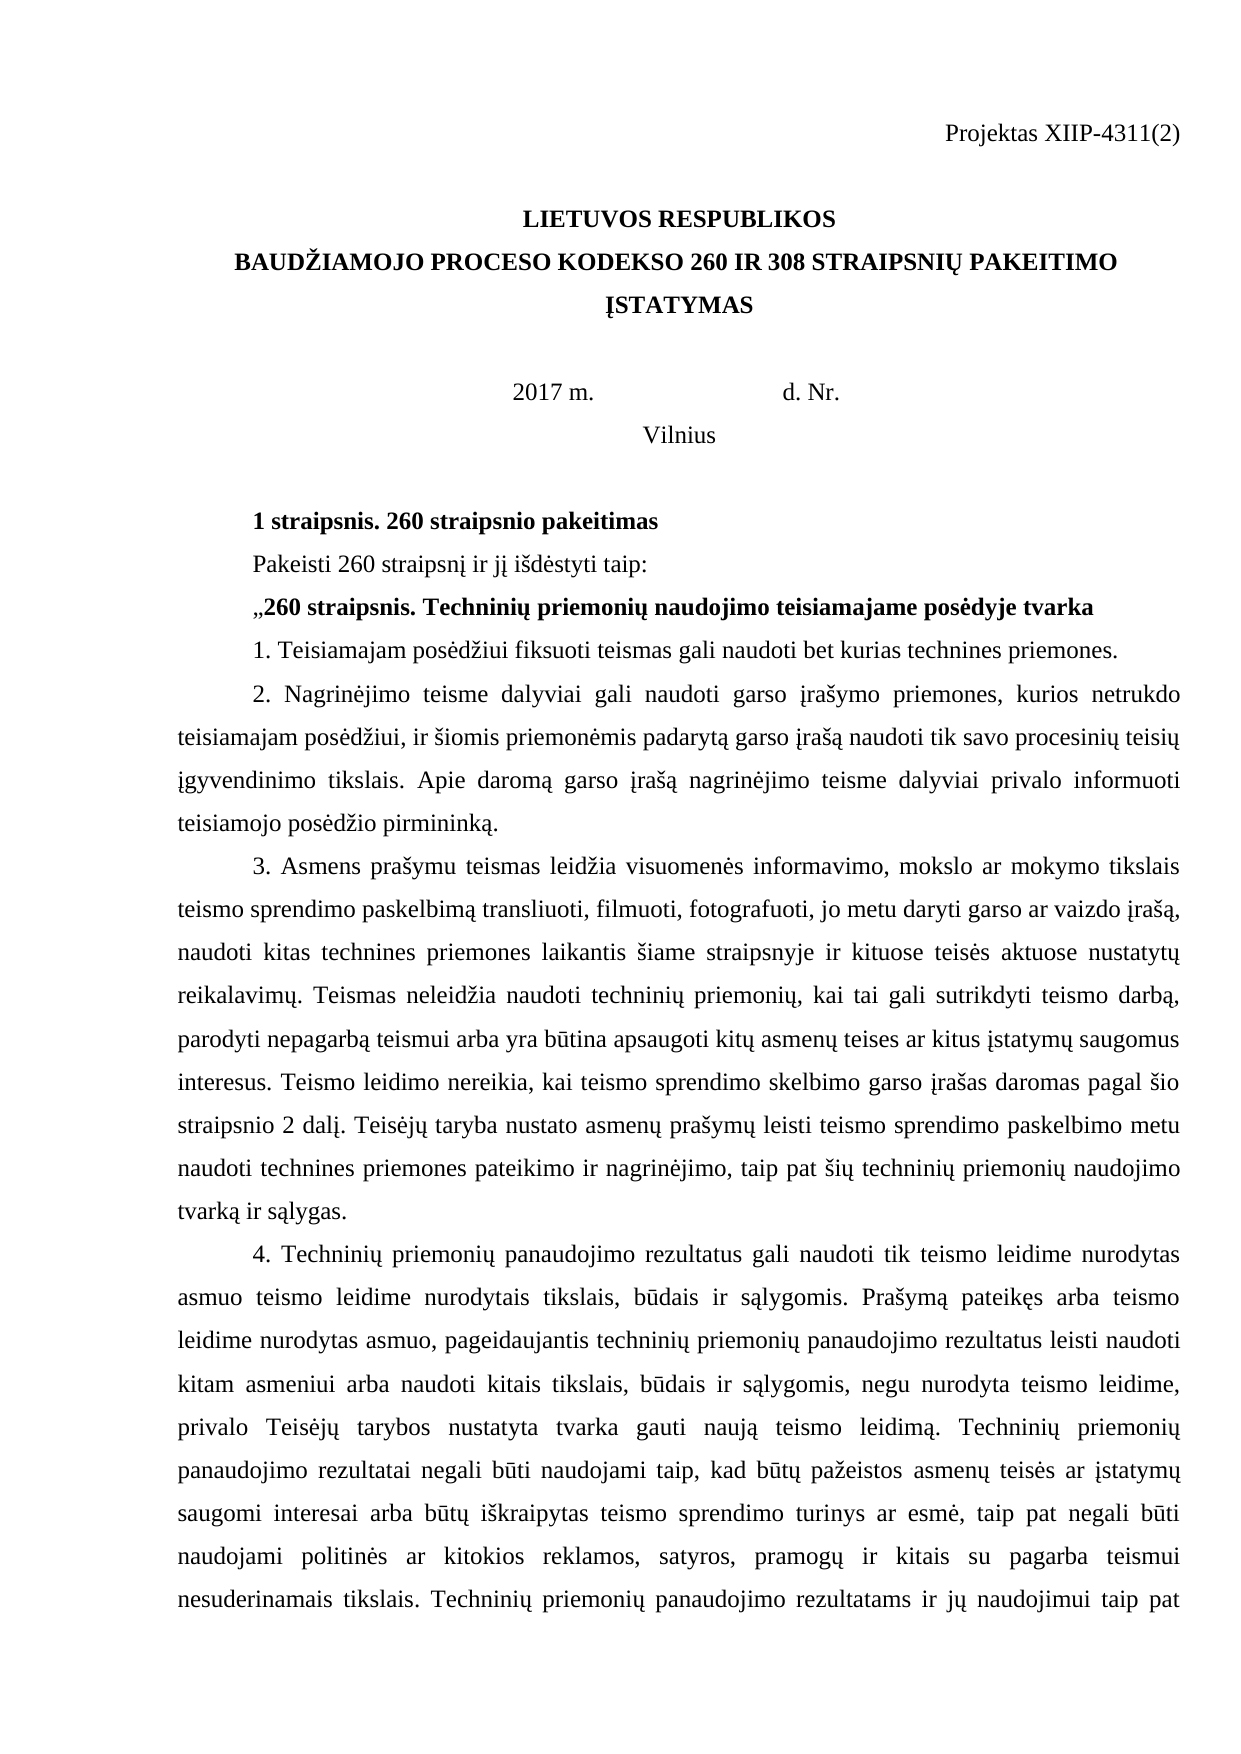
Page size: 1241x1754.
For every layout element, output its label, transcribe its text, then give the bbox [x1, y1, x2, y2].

text 2. Nagrinėjimo teisme dalyviai gali naudoti garso įrašymo priemones, kurios netrukdo teisiamajam posėdžiui, ir šiomis priemonėmis padarytą garso įrašą naudoti tik savo procesinių teisių įgyvendinimo tikslais. Apie daromą garso įrašą nagrinėjimo teisme dalyviai privalo informuoti teisiamojo posėdžio pirmininką. [177, 679, 1181, 837]
text 1 straipsnis. 260 straipsnio pakeitimas [177, 506, 1181, 535]
text 4. Techninių priemonių panaudojimo rezultatus gali naudoti tik teismo leidime nurodytas asmuo teismo leidime nurodytais tikslais, būdais ir sąlygomis. Prašymą pateikęs arba teismo leidime nurodytas asmuo, pageidaujantis techninių priemonių panaudojimo rezultatus leisti naudoti kitam asmeniui arba naudoti kitais tikslais, būdais ir sąlygomis, negu nurodyta teismo leidime, privalo Teisėjų tarybos nustatyta tvarka gauti naują teismo leidimą. Techninių priemonių panaudojimo rezultatai negali būti naudojami taip, kad būtų pažeistos asmenų teisės ar įstatymų saugomi interesai arba būtų iškraipytas teismo sprendimo turinys ar esmė, taip pat negali būti naudojami politinės ar kitokios reklamos, satyros, pramogų ir kitais su pagarba teismui nesuderinamais tikslais. Techninių priemonių panaudojimo rezultatams ir jų naudojimui taip pat [177, 1239, 1181, 1613]
text ĮSTATYMAS [177, 291, 1181, 319]
text Projektas XIIP-4311(2) [870, 118, 1181, 147]
text 1. Teisiamajam posėdžiui fiksuoti teismas gali naudoti bet kurias technines priemones. [177, 636, 1181, 664]
text 2017 m. d. Nr. [177, 377, 1181, 406]
text LIETUVOS RESPUBLIKOS [177, 204, 1181, 233]
text 3. Asmens prašymu teismas leidžia visuomenės informavimo, mokslo ar mokymo tikslais teismo sprendimo paskelbimą transliuoti, filmuoti, fotografuoti, jo metu daryti garso ar vaizdo įrašą, naudoti kitas technines priemones laikantis šiame straipsnyje ir kituose teisės aktuose nustatytų reikalavimų. Teismas neleidžia naudoti techninių priemonių, kai tai gali sutrikdyti teismo darbą, parodyti nepagarbą teismui arba yra būtina apsaugoti kitų asmenų teises ar kitus įstatymų saugomus interesus. Teismo leidimo nereikia, kai teismo sprendimo skelbimo garso įrašas daromas pagal šio straipsnio 2 dalį. Teisėjų taryba nustato asmenų prašymų leisti teismo sprendimo paskelbimo metu naudoti technines priemones pateikimo ir nagrinėjimo, taip pat šių techninių priemonių naudojimo tvarką ir sąlygas. [177, 851, 1181, 1225]
text Vilnius [177, 420, 1181, 449]
text „260 straipsnis. Techninių priemonių naudojimo teisiamajame posėdyje tvarka [177, 592, 1181, 621]
text Pakeisti 260 straipsnį ir jį išdėstyti taip: [177, 549, 1181, 578]
text BAUDŽIAMOJO PROCESO KODEKSO 260 IR 308 STRAIPSNIŲ PAKEITIMO [177, 247, 1181, 276]
